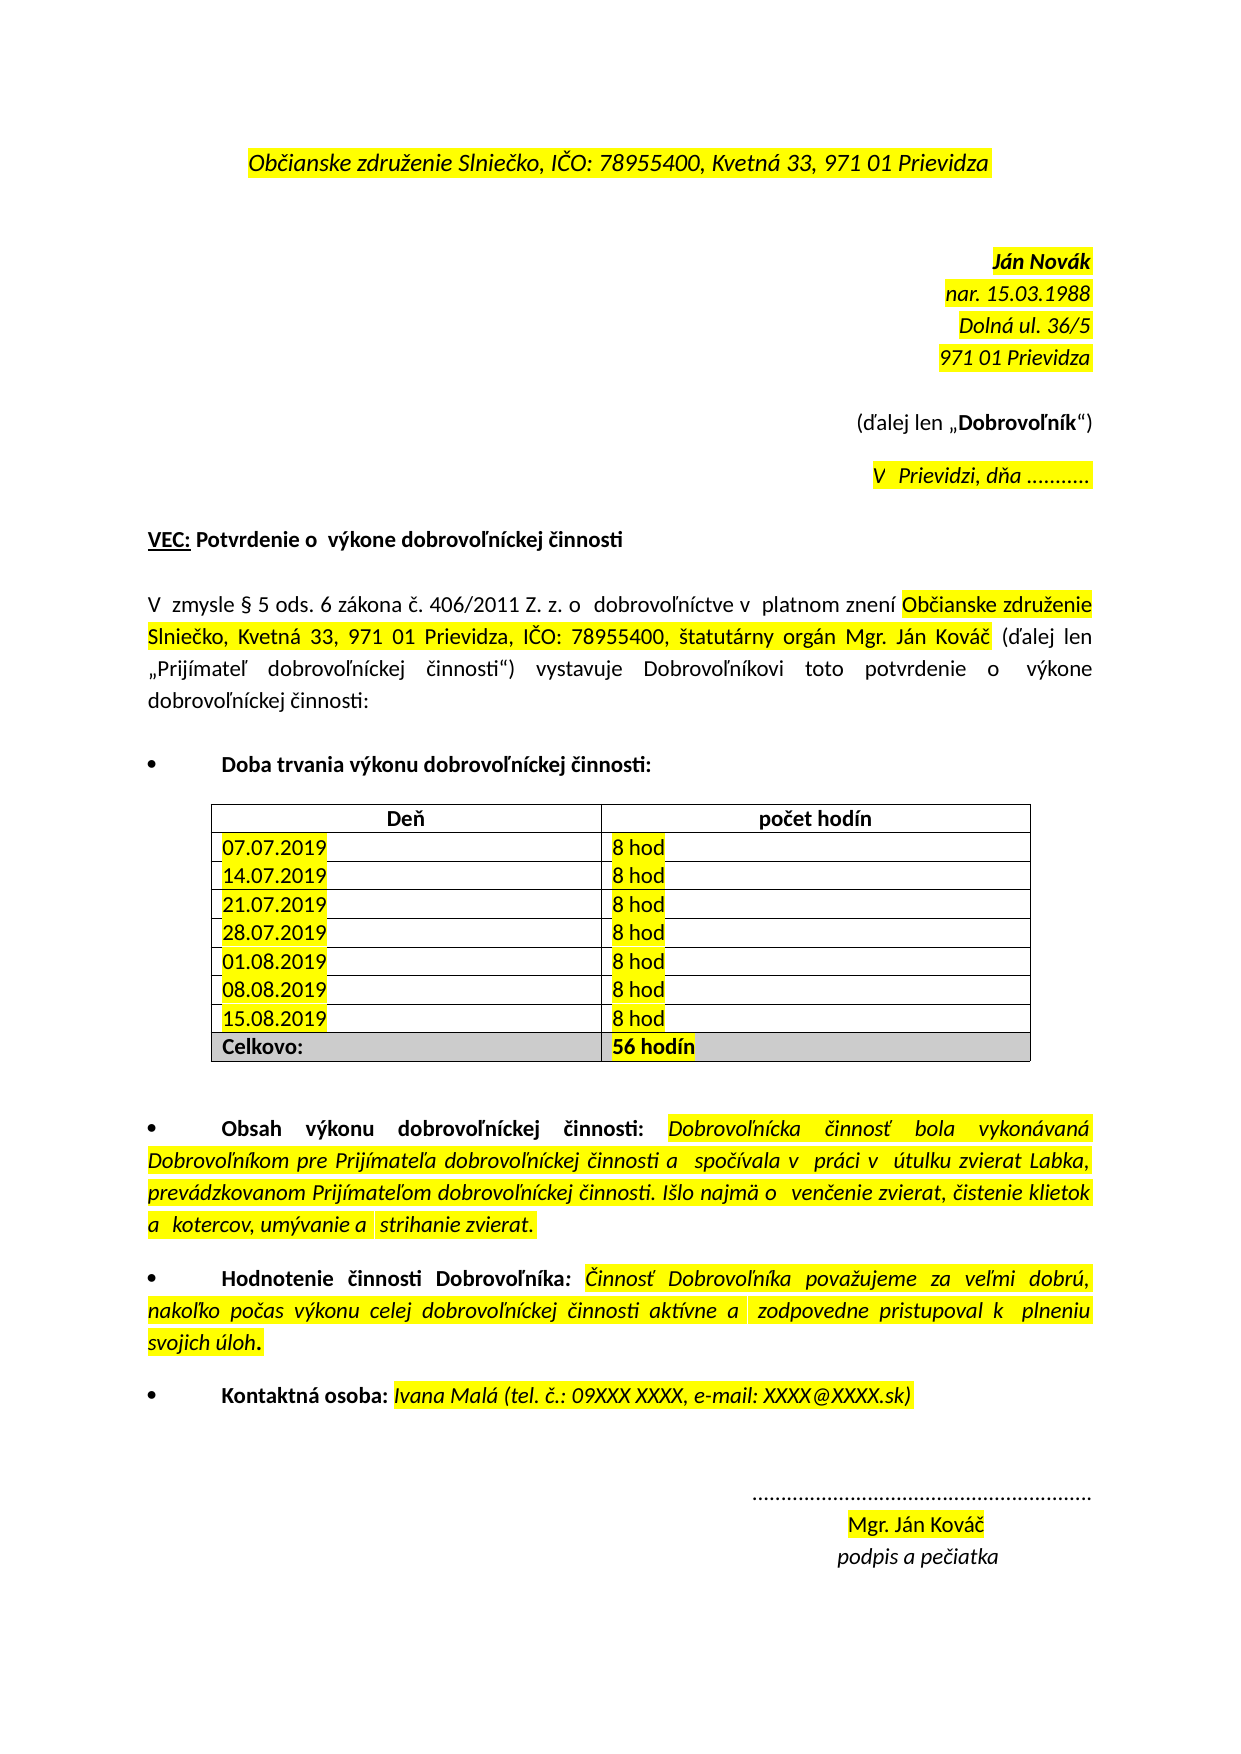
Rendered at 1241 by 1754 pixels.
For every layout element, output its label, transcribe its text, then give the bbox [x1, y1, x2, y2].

text VEC: Potvrdenie o výkone dobrovoľníckej činnosti [148, 525, 1093, 553]
table_cell 07.07.2019 [212, 833, 601, 861]
table_cell 8 hod [602, 862, 1030, 889]
text V Prievidzi, dňa ........... [148, 461, 1093, 489]
table_cell Celkovo: [212, 1033, 601, 1061]
table_cell 01.08.2019 [212, 948, 601, 975]
table_cell 8 hod [602, 919, 1030, 946]
table_cell 28.07.2019 [212, 919, 601, 946]
table_cell 15.08.2019 [212, 1005, 601, 1032]
text Ján Novák [148, 247, 1093, 275]
text podpis a pečiatka [811, 1542, 1093, 1570]
table_cell 21.07.2019 [212, 890, 601, 918]
table_cell 8 hod [602, 890, 1030, 918]
table_cell 8 hod [602, 833, 1030, 861]
text nar. 15.03.1988 [148, 279, 1093, 307]
text ........................................................... [148, 1478, 1093, 1506]
text Mgr. Ján Kováč [811, 1510, 1093, 1538]
table_cell 14.07.2019 [212, 862, 601, 889]
text V zmysle § 5 ods. 6 zákona č. 406/2011 Z. z. o dobrovoľníctve v platnom znení Občianske združenie Slniečko, Kvetná 33, 971 01 Prievidza, IČO: 78955400, štatutárny orgán Mgr. Ján Kováč (ďalej len „Prijímateľ dobrovoľníckej činnosti“) vystavuje Dobrovoľníkovi toto potvrdenie o výkone dobrovoľníckej činnosti: [148, 590, 1093, 714]
text Dolná ul. 36/5 [148, 311, 1093, 339]
text (ďalej len „Dobrovoľník“) [148, 408, 1093, 436]
table_cell 8 hod [602, 948, 1030, 975]
list Kontaktná osoba: Ivana Malá (tel. č.: 09XXX XXXX, e-mail: XXXX@XXXX.sk) [148, 1381, 1093, 1409]
table_cell 08.08.2019 [212, 976, 601, 1003]
table_header počet hodín [602, 805, 1030, 832]
table_cell 8 hod [602, 976, 1030, 1003]
text Občianske združenie Slniečko, IČO: 78955400, Kvetná 33, 971 01 Prievidza [148, 148, 1093, 178]
list Doba trvania výkonu dobrovoľníckej činnosti: [148, 751, 1093, 779]
table_cell 8 hod [602, 1005, 1030, 1032]
list Obsah výkonu dobrovoľníckej činnosti: Dobrovoľnícka činnosť bola vykonávaná Dobrovoľníkom pre Prijímateľa dobrovoľníckej činnosti a spočívala v práci v útulku zvierat Labka, prevádzkovanom Prijímateľom dobrovoľníckej činnosti. Išlo najmä o venčenie zvierat, čistenie klietok a kotercov, umývanie a strihanie zvierat. [148, 1114, 1093, 1239]
text 971 01 Prievidza [148, 343, 1093, 372]
list Hodnotenie činnosti Dobrovoľníka: Činnosť Dobrovoľníka považujeme za veľmi dobrú, nakoľko počas výkonu celej dobrovoľníckej činnosti aktívne a zodpovedne pristupoval k plneniu svojich úloh. [148, 1264, 1093, 1356]
table_cell 56 hodín [602, 1033, 1030, 1061]
table_header Deň [212, 805, 601, 832]
